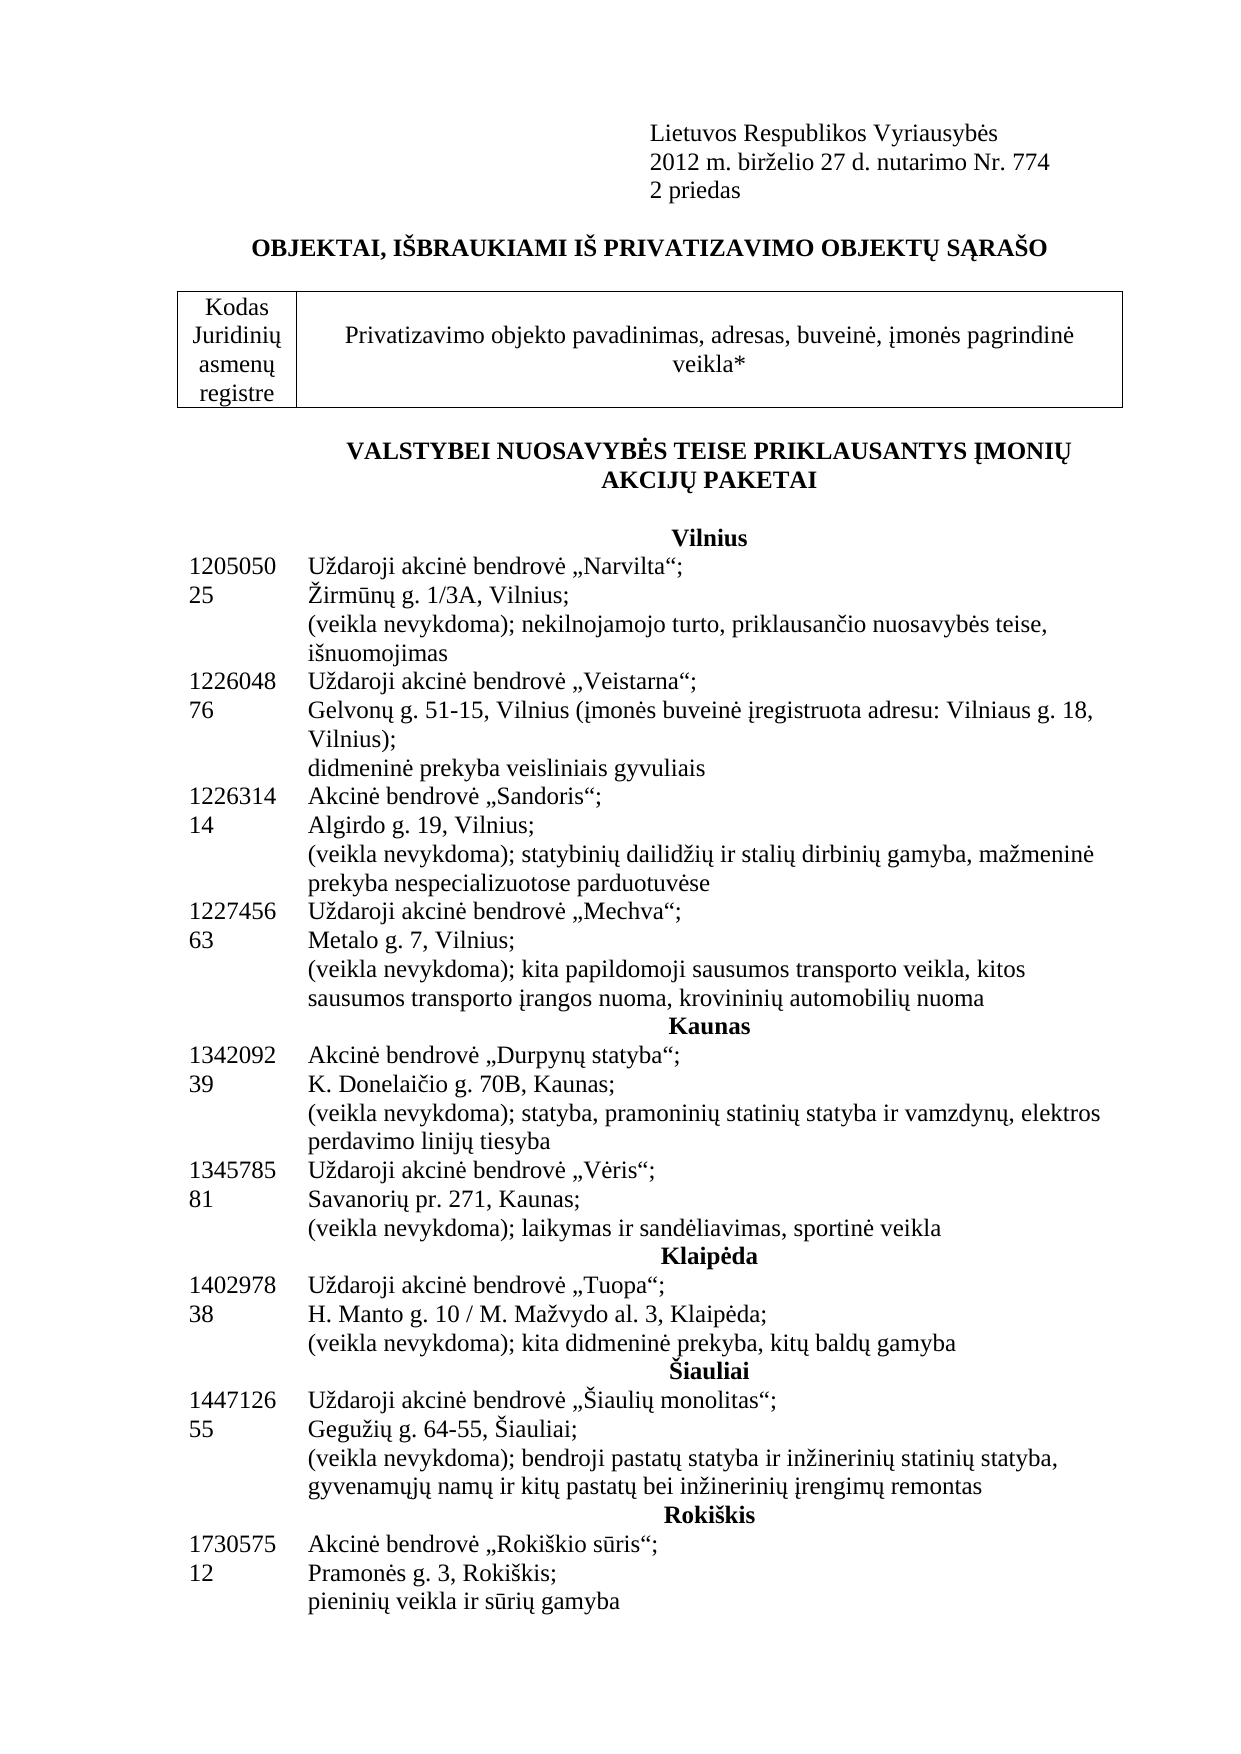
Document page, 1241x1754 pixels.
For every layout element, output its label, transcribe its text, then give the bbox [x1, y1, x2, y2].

table_cell 120505025 [177, 551, 296, 666]
table_cell Uždaroji akcinė bendrovė „Šiaulių monolitas“; Gegužių g. 64-55, Šiauliai; (veikla nevykdoma); bendroji pastatų statyba ir inžinerinių statinių statyba, gyvenamųjų namų ir kitų pastatų bei inžinerinių įrengimų remontas [296, 1385, 1122, 1500]
table_cell [177, 1356, 296, 1385]
table_cell Uždaroji akcinė bendrovė „Veistarna“; Gelvonų g. 51-15, Vilnius (įmonės buveinė įregistruota adresu: Vilniaus g. 18, Vilnius); didmeninė prekyba veisliniais gyvuliais [296, 666, 1122, 781]
table_cell Akcinė bendrovė „Sandoris“; Algirdo g. 19, Vilnius; (veikla nevykdoma); statybinių dailidžių ir stalių dirbinių gamyba, mažmeninė prekyba nespecializuotose parduotuvėse [296, 781, 1122, 896]
text 2 priedas [649, 176, 1122, 204]
table_cell [177, 1011, 296, 1040]
table_cell Vilnius [296, 523, 1122, 551]
table_cell Akcinė bendrovė „Rokiškio sūris“; Pramonės g. 3, Rokiškis; pieninių veikla ir sūrių gamyba [296, 1529, 1122, 1615]
table_cell 122745663 [177, 896, 296, 1011]
table_cell 140297838 [177, 1270, 296, 1356]
table_cell VALSTYBEI NUOSAVYBĖS TEISE PRIKLAUSANTYS ĮMONIŲ AKCIJŲ PAKETAI [296, 436, 1122, 523]
text 2012 m. birželio 27 d. nutarimo Nr. 774 [649, 147, 1122, 176]
table_cell 122604876 [177, 666, 296, 781]
table_cell 134209239 [177, 1040, 296, 1155]
table_header Privatizavimo objekto pavadinimas, adresas, buveinė, įmonės pagrindinė veikla* [297, 292, 1122, 407]
table_cell Uždaroji akcinė bendrovė „Vėris“; Savanorių pr. 271, Kaunas; (veikla nevykdoma); laikymas ir sandėliavimas, sportinė veikla [296, 1155, 1122, 1241]
table_cell [296, 408, 1122, 436]
table_cell 134578581 [177, 1155, 296, 1241]
table_cell Šiauliai [296, 1356, 1122, 1385]
table_cell 144712655 [177, 1385, 296, 1500]
table_cell [177, 523, 296, 551]
table_cell [177, 1241, 296, 1270]
text OBJEKTAI, IŠBRAUKIAMI IŠ PRIVATIZAVIMO OBJEKTŲ SĄRAŠO [177, 233, 1122, 262]
table_cell [177, 408, 296, 436]
text Lietuvos Respublikos Vyriausybės [649, 118, 1122, 147]
table_cell Akcinė bendrovė „Durpynų statyba“; K. Donelaičio g. 70B, Kaunas; (veikla nevykdoma); statyba, pramoninių statinių statyba ir vamzdynų, elektros perdavimo linijų tiesyba [296, 1040, 1122, 1155]
table_cell Rokiškis [296, 1500, 1122, 1529]
table_cell 122631414 [177, 781, 296, 896]
table_cell Uždaroji akcinė bendrovė „Narvilta“; Žirmūnų g. 1/3A, Vilnius; (veikla nevykdoma); nekilnojamojo turto, priklausančio nuosavybės teise, išnuomojimas [296, 551, 1122, 666]
table_cell Uždaroji akcinė bendrovė „Mechva“; Metalo g. 7, Vilnius; (veikla nevykdoma); kita papildomoji sausumos transporto veikla, kitos sausumos transporto įrangos nuoma, krovininių automobilių nuoma [296, 896, 1122, 1011]
table_header Kodas Juridinių asmenų registre [178, 292, 296, 407]
table_cell Klaipėda [296, 1241, 1122, 1270]
table_cell 173057512 [177, 1529, 296, 1615]
table_cell Uždaroji akcinė bendrovė „Tuopa“; H. Manto g. 10 / M. Mažvydo al. 3, Klaipėda; (veikla nevykdoma); kita didmeninė prekyba, kitų baldų gamyba [296, 1270, 1122, 1356]
table_cell Kaunas [296, 1011, 1122, 1040]
table_cell [177, 1500, 296, 1529]
table_cell [177, 436, 296, 523]
